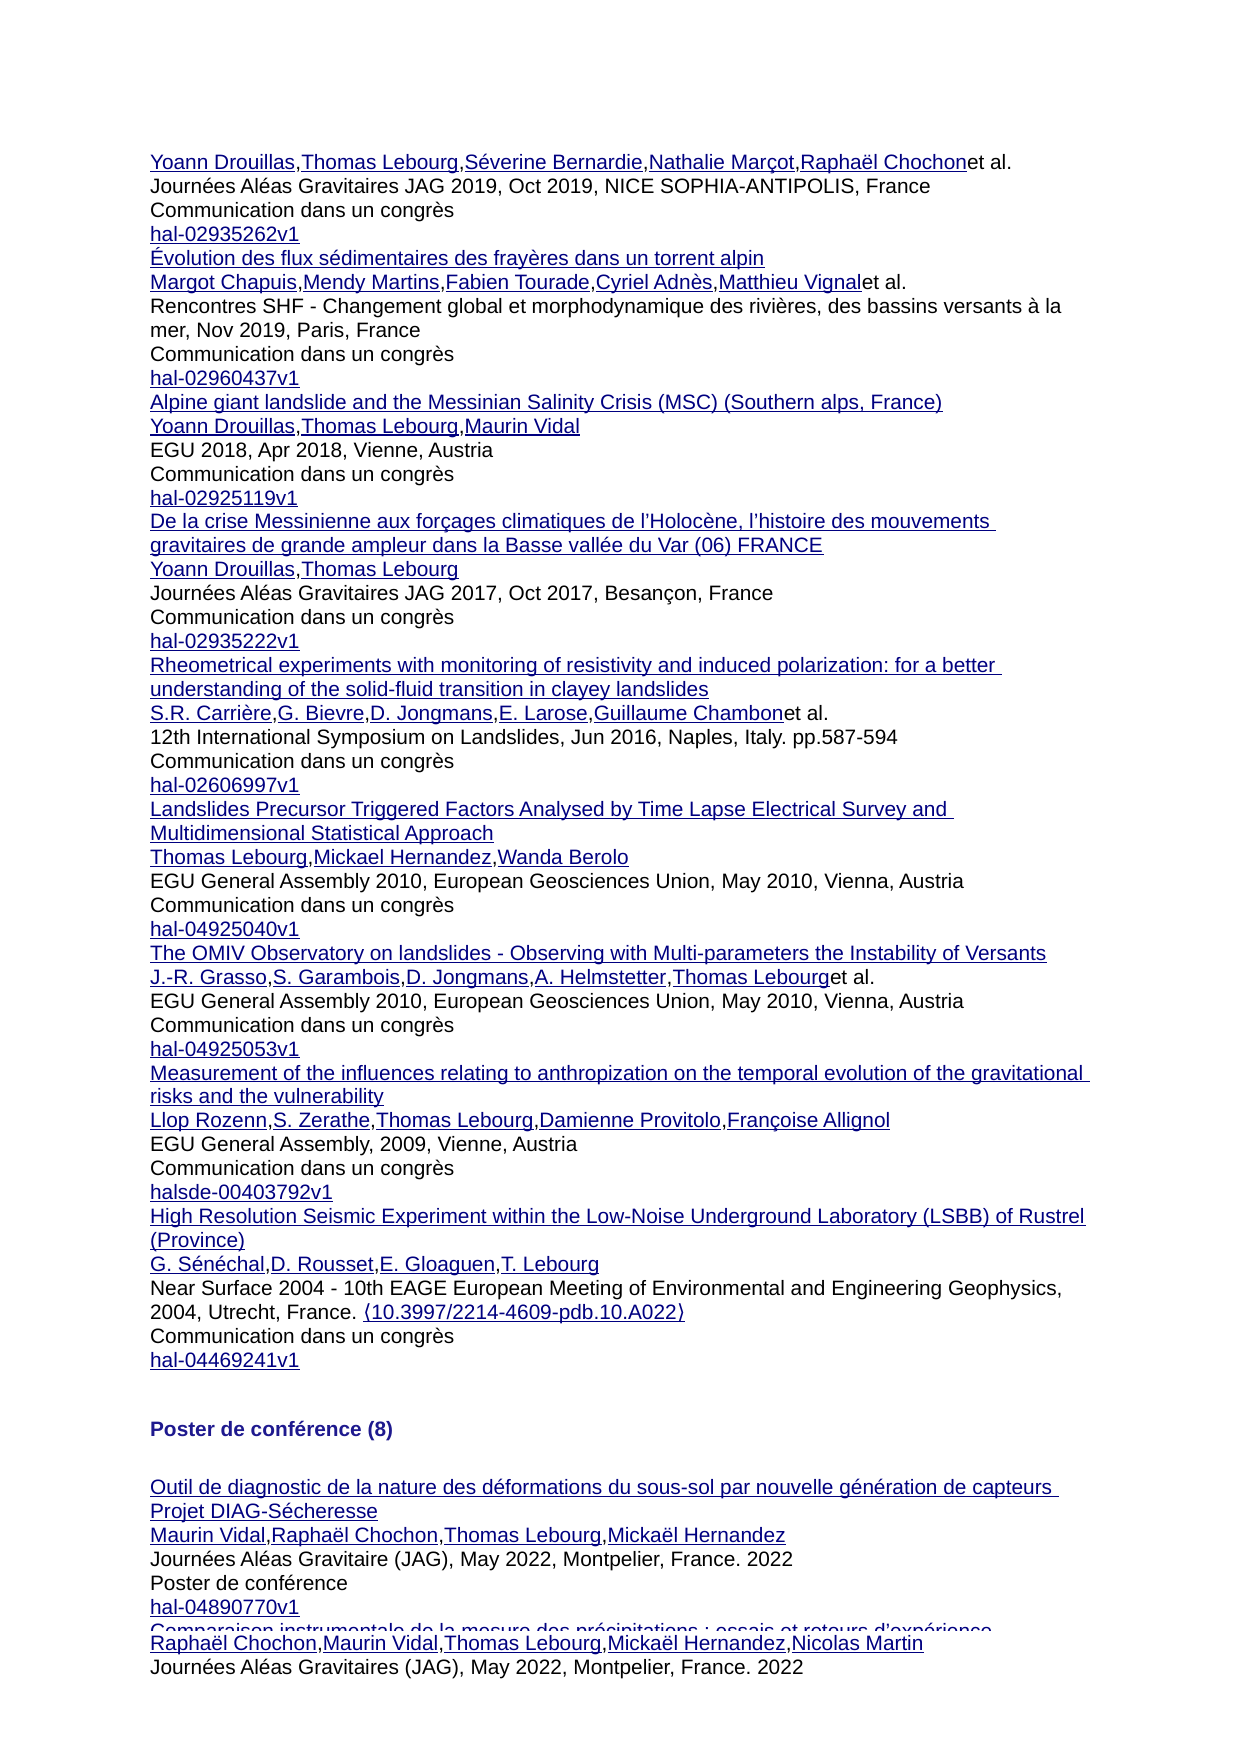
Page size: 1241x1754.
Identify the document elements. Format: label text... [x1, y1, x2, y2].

table_cell High Resolution Seismic Experiment within the Low-Noise Underground Laboratory (LSBB) of Rustrel (Province) G. Sénéchal,D. Rousset,E. Gloaguen,T. Lebourg Near Surface 2004 - 10th EAGE European Meeting of Environmental and Engineering Geophysics, 2004, Utrecht, France. ⟨10.3997/2214-4609-pdb.10.A022⟩ Communication dans un congrès hal-04469241v1 [150, 1204, 1090, 1372]
table_cell Rheometrical experiments with monitoring of resistivity and induced polarization: for a better understanding of the solid-fluid transition in clayey landslides S.R. Carrière,G. Bievre,D. Jongmans,E. Larose,Guillaume Chambonet al. 12th International Symposium on Landslides, Jun 2016, Naples, Italy. pp.587-594 Communication dans un congrès hal-02606997v1 [150, 653, 1090, 797]
subtitle Poster de conférence (8) [150, 1417, 1090, 1441]
table_cell risks and the vulnerability Llop Rozenn,S. Zerathe,Thomas Lebourg,Damienne Provitolo,Françoise Allignol EGU General Assembly, 2009, Vienne, Austria Communication dans un congrès halsde-00403792v1 [150, 1082, 1090, 1204]
table_cell The OMIV Observatory on landslides - Observing with Multi-parameters the Instability of Versants J.-R. Grasso,S. Garambois,D. Jongmans,A. Helmstetter,Thomas Lebourget al. EGU General Assembly 2010, European Geosciences Union, May 2010, Vienna, Austria Communication dans un congrès hal-04925053v1 [150, 941, 1090, 1060]
table_cell De la crise Messinienne aux forçages climatiques de l’Holocène, l’histoire des mouvements gravitaires de grande ampleur dans la Basse vallée du Var (06) FRANCE Yoann Drouillas,Thomas Lebourg Journées Aléas Gravitaires JAG 2017, Oct 2017, Besançon, France Communication dans un congrès hal-02935222v1 [150, 509, 1090, 653]
table_header Outil de diagnostic de la nature des déformations du sous-sol par nouvelle génération de capteurs Projet DIAG-Sécheresse Maurin Vidal,Raphaël Chochon,Thomas Lebourg,Mickaël Hernandez Journées Aléas Gravitaire (JAG), May 2022, Montpelier, France. 2022 Poster de conférence hal-04890770v1 [150, 1475, 1090, 1619]
table_cell Alpine giant landslide and the Messinian Salinity Crisis (MSC) (Southern alps, France) Yoann Drouillas,Thomas Lebourg,Maurin Vidal EGU 2018, Apr 2018, Vienne, Austria Communication dans un congrès hal-02925119v1 [150, 390, 1090, 509]
table_cell Yoann Drouillas,Thomas Lebourg,Séverine Bernardie,Nathalie Marçot,Raphaël Chochonet al. Journées Aléas Gravitaires JAG 2019, Oct 2019, NICE SOPHIA-ANTIPOLIS, France Communication dans un congrès hal-02935262v1 [150, 150, 1090, 246]
table_cell Landslides Precursor Triggered Factors Analysed by Time Lapse Electrical Survey and Multidimensional Statistical Approach Thomas Lebourg,Mickael Hernandez,Wanda Berolo EGU General Assembly 2010, European Geosciences Union, May 2010, Vienna, Austria Communication dans un congrès hal-04925040v1 [150, 797, 1090, 941]
table_cell Measurement of the influences relating to anthropization on the temporal evolution of the gravitational [150, 1060, 1090, 1081]
table_cell Comparaison instrumentale de la mesure des précipitations : essais et retours d’expérience Raphaël Chochon,Maurin Vidal,Thomas Lebourg,Mickaël Hernandez,Nicolas Martin Journées Aléas Gravitaires (JAG), May 2022, Montpelier, France. 2022 [150, 1619, 1090, 1679]
table_cell Évolution des flux sédimentaires des frayères dans un torrent alpin Margot Chapuis,Mendy Martins,Fabien Tourade,Cyriel Adnès,Matthieu Vignalet al. Rencontres SHF - Changement global et morphodynamique des rivières, des bassins versants à la mer, Nov 2019, Paris, France Communication dans un congrès hal-02960437v1 [150, 246, 1090, 389]
